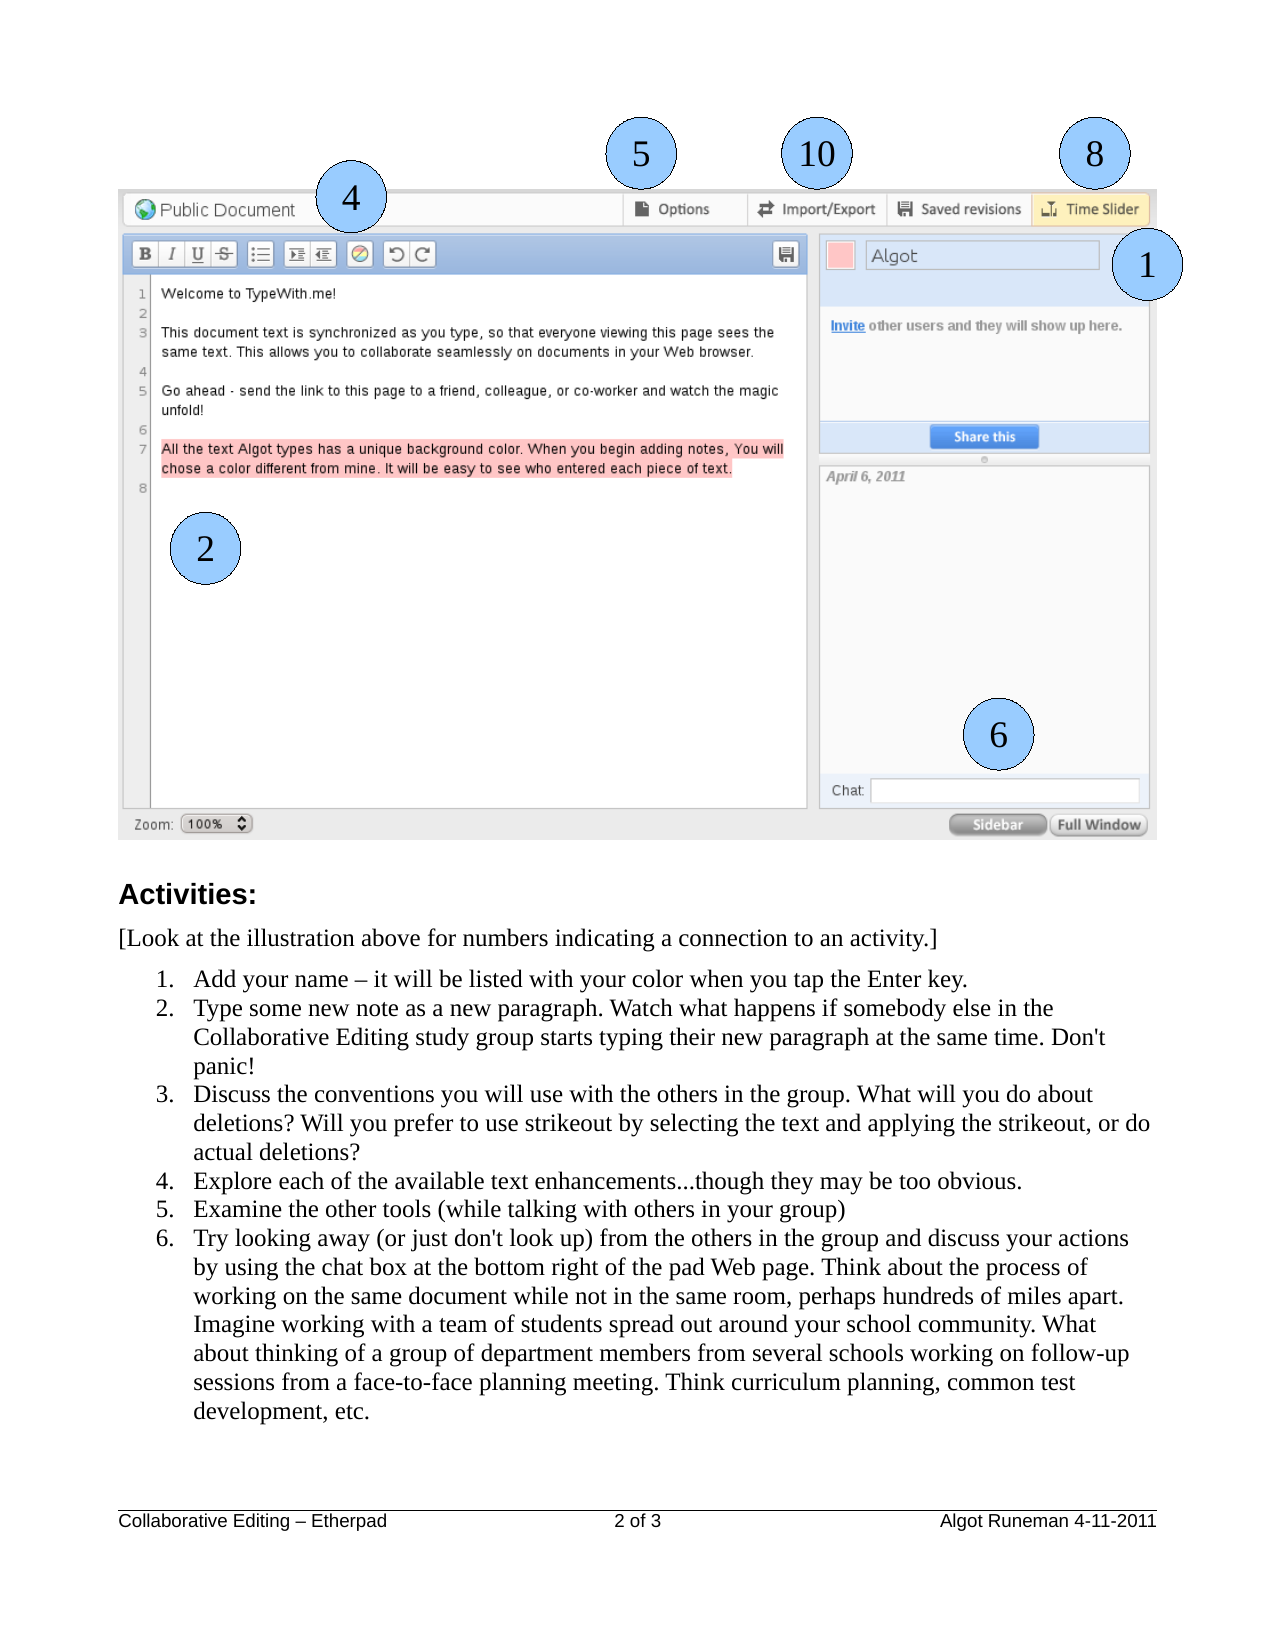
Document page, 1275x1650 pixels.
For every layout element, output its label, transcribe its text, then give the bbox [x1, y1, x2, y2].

list Explore each of the available text enhancements...though they may be too obvious. [156, 1166, 1157, 1194]
list Type some new note as a new paragraph. Watch what happens if somebody else in the Collaborative Editing study group starts typing their new paragraph at the same time. Don't panic! [156, 993, 1157, 1079]
list Add your name – it will be listed with your color when you tap the Enter key. [156, 964, 1157, 993]
list Discuss the conventions you will use with the others in the group. What will you do about deletions? Will you prefer to use strikeout by selecting the text and applying the strikeout, or do actual deletions? [156, 1079, 1157, 1166]
list Examine the other tools (while talking with others in your group) [156, 1194, 1157, 1223]
subtitle Activities: [118, 877, 1157, 911]
picture [118, 189, 1157, 840]
list Try looking away (or just don't look up) from the others in the group and discuss your actions by using the chat box at the bottom right of the pad Web page. Think about the process of working on the same document while not in the same room, perhaps hundreds of miles apart. Imagine working with a team of students spread out around your school community. What about thinking of a group of department members from several schools working on follow-up sessions from a face-to-face planning meeting. Think curriculum planning, common test development, etc. [156, 1223, 1157, 1424]
text [Look at the illustration above for numbers indicating a connection to an activity.] [118, 923, 1157, 952]
